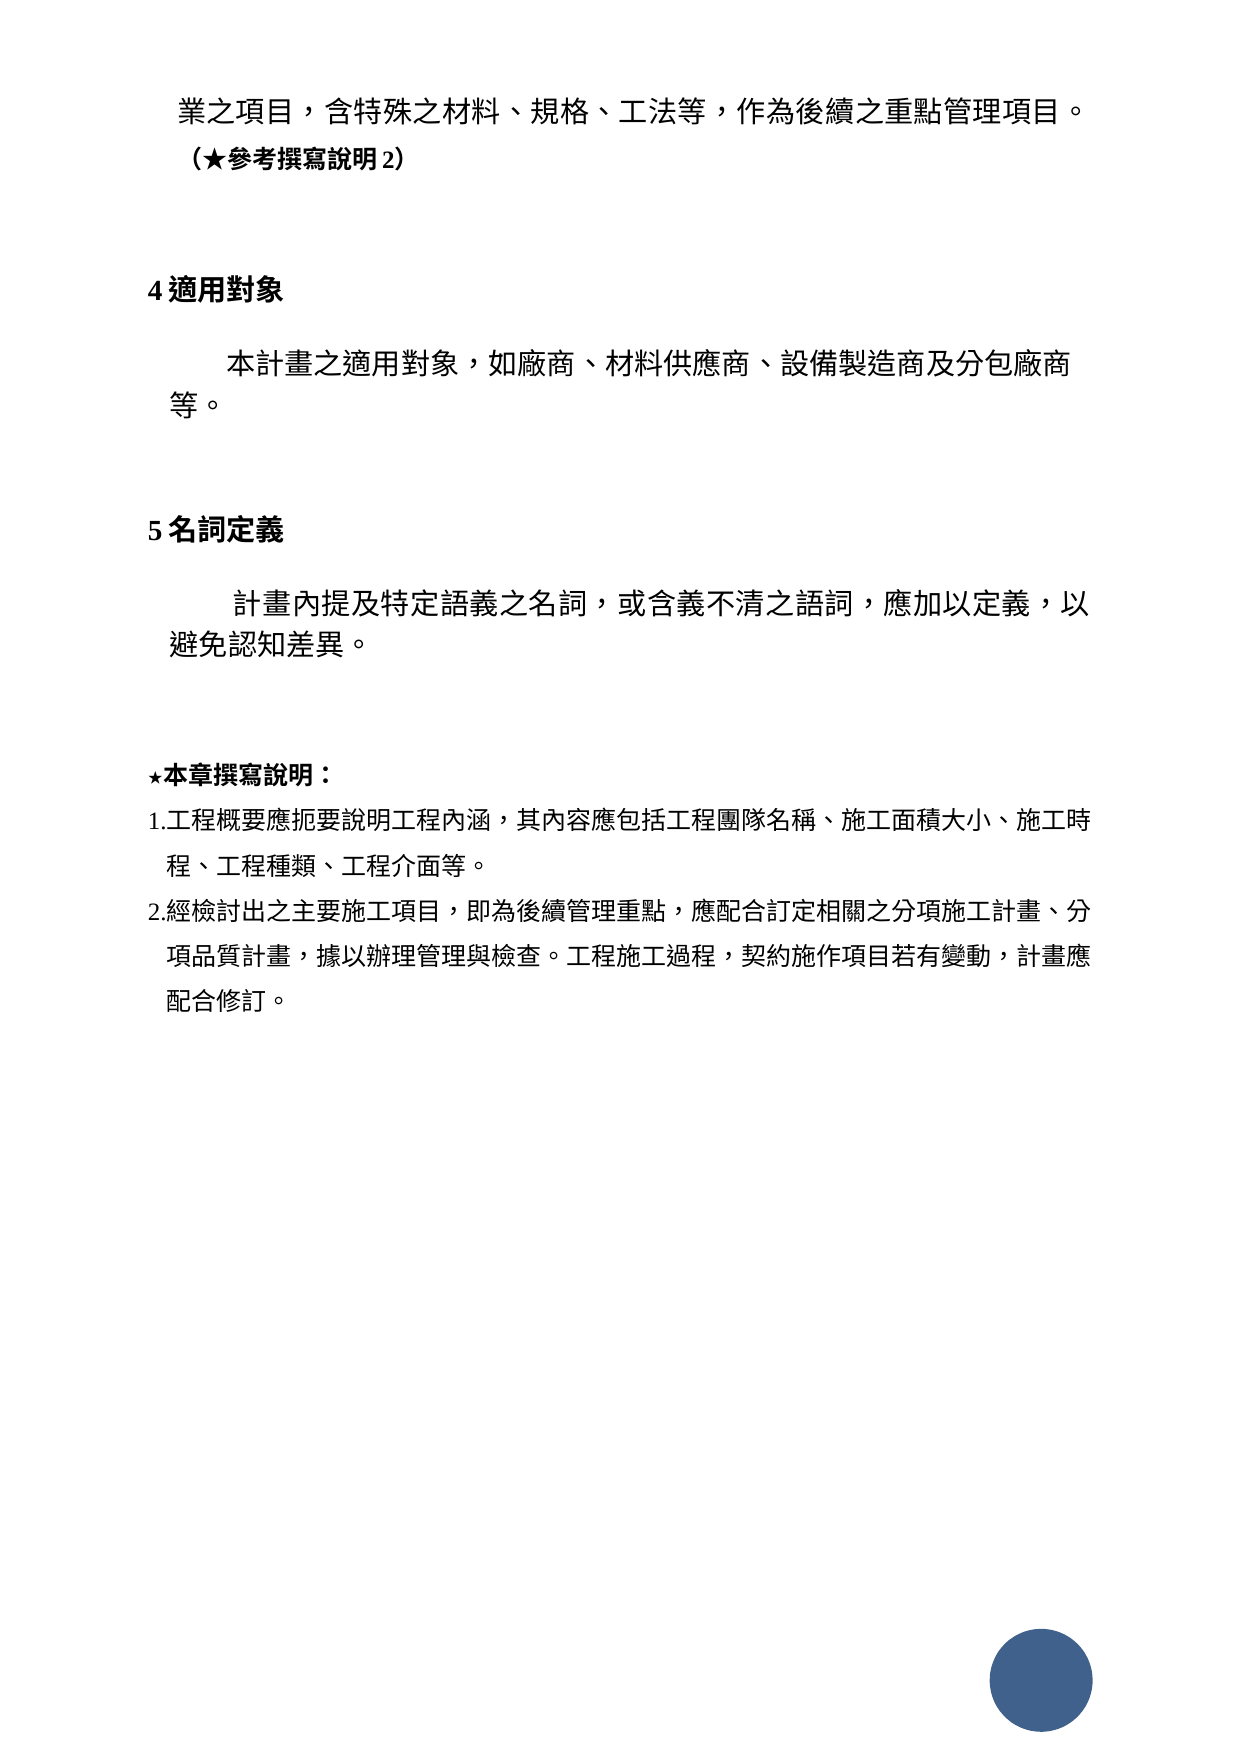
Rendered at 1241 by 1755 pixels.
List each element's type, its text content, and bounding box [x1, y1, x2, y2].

text 4適用對象 [148, 267, 1093, 309]
text 1.工程概要應扼要說明工程內涵，其內容應包括工程團隊名稱、施工面積大小、施工時程、工程種類、工程介面等。 [148, 801, 1093, 882]
text 業之項目，含特殊之材料、規格、工法等，作為後續之重點管理項目。（★參考撰寫說明2） [177, 89, 1093, 176]
text 5名詞定義 [148, 507, 1093, 549]
text 本計畫之適用對象，如廠商、材料供應商、設備製造商及分包廠商等。 [169, 341, 1093, 425]
text ★本章撰寫說明： [148, 755, 1093, 792]
text 計畫內提及特定語義之名詞，或含義不清之語詞，應加以定義，以避免認知差異。 [169, 581, 1093, 664]
text 2.經檢討出之主要施工項目，即為後續管理重點，應配合訂定相關之分項施工計畫、分項品質計畫，據以辦理管理與檢查。工程施工過程，契約施作項目若有變動，計畫應配合修訂。 [148, 891, 1093, 1018]
